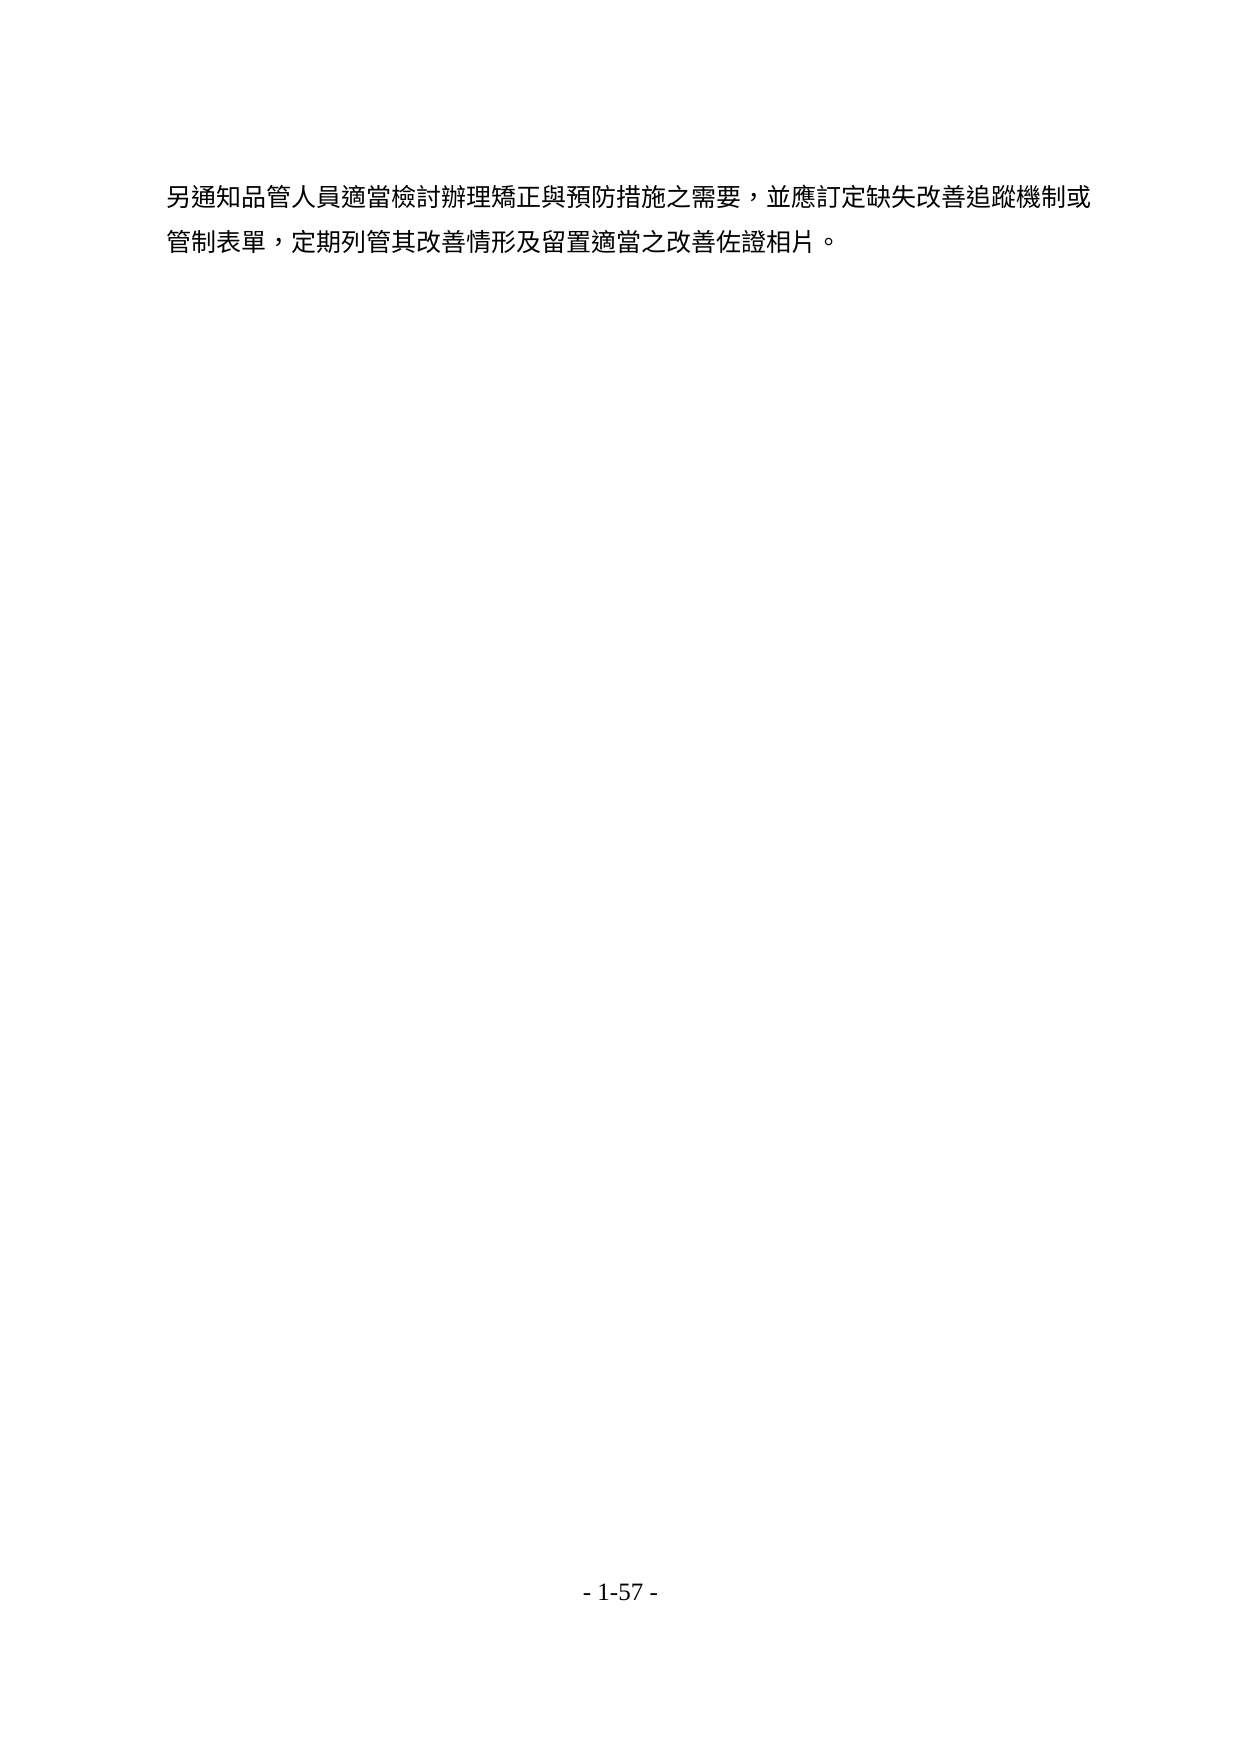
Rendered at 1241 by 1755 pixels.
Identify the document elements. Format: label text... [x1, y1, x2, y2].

text 2.經檢查發現材料不合格或施工缺失頻率高及重大缺失項目，應辦理不合格報告及通知，另通知品管人員適當檢討辦理矯正與預防措施之需要，並應訂定缺失改善追蹤機制或管制表單，定期列管其改善情形及留置適當之改善佐證相片。 [148, 177, 1093, 259]
